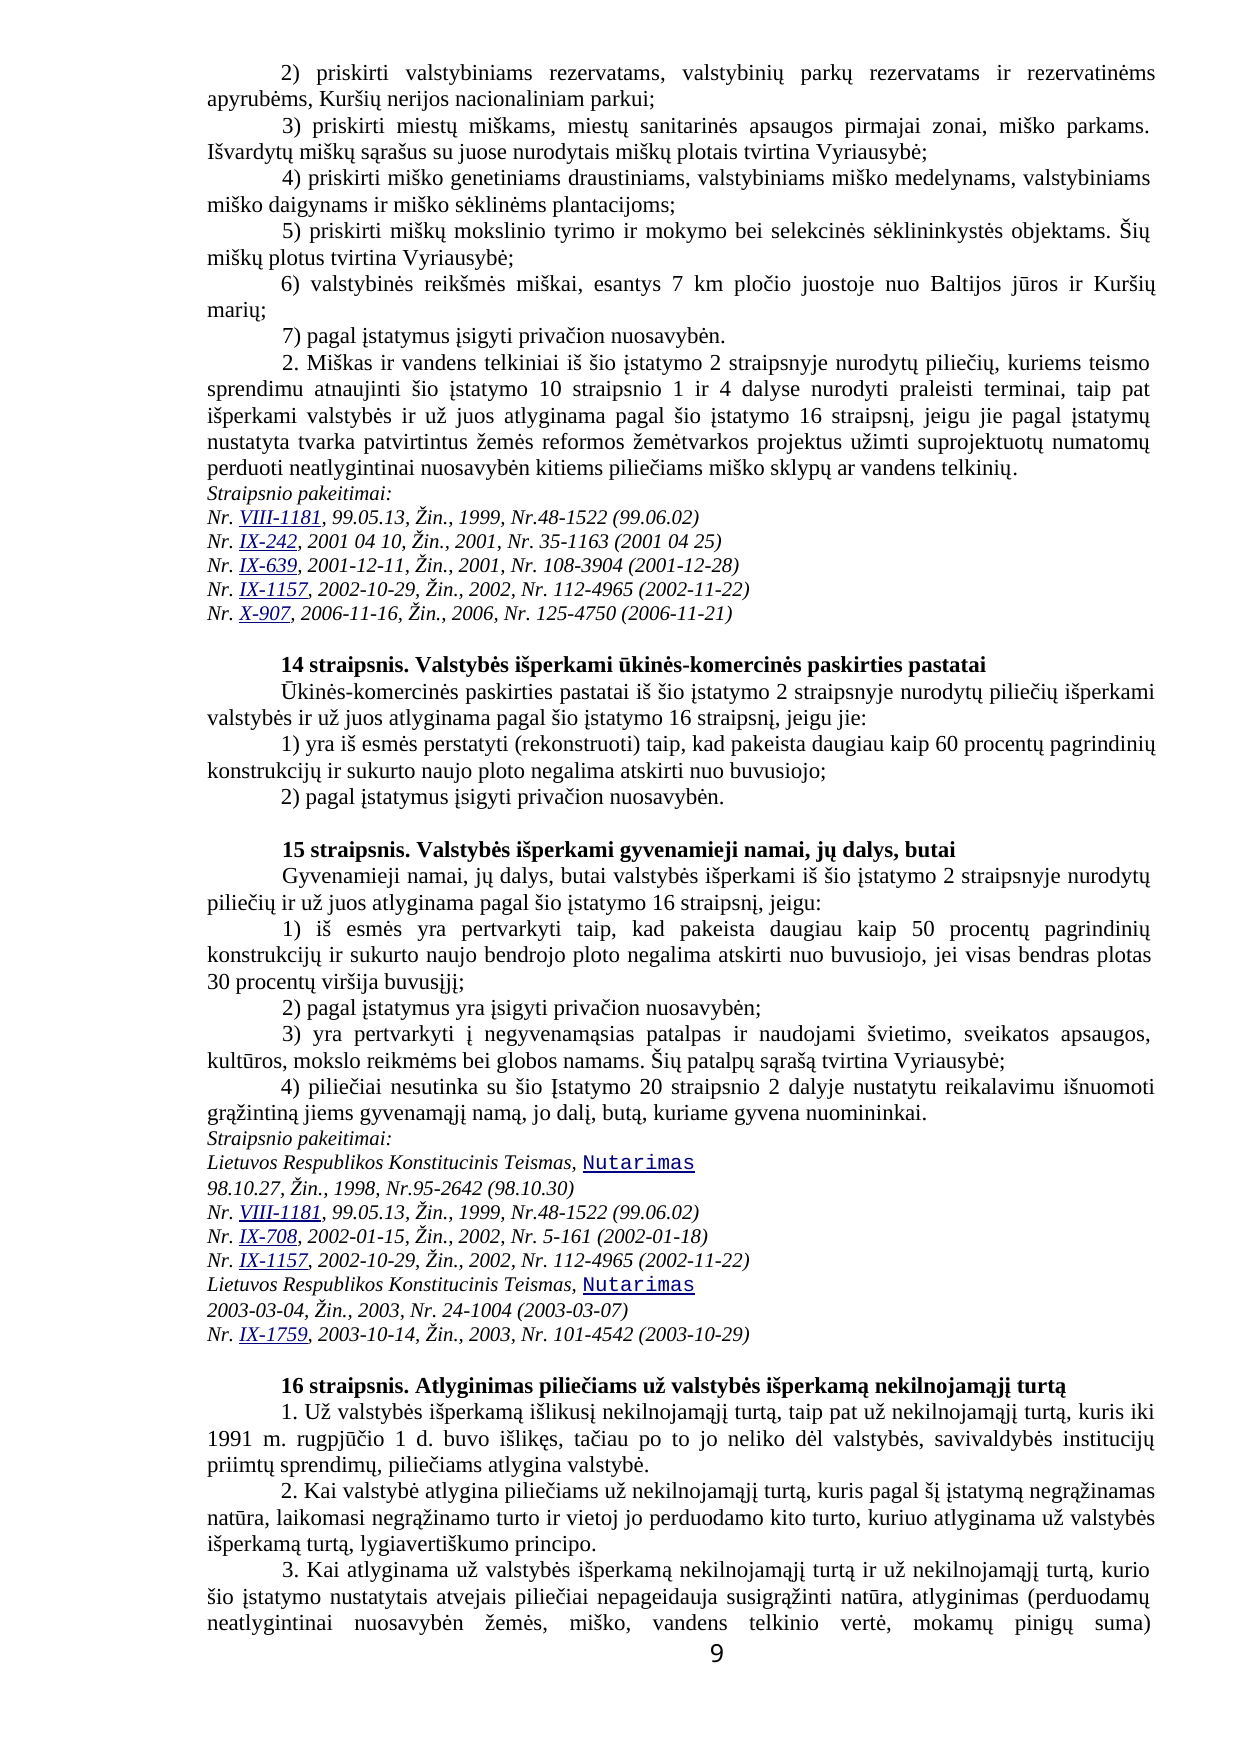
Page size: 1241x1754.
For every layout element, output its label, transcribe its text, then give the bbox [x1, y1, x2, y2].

text Lietuvos Respublikos Konstitucinis Teismas, Nutarimas [207, 1272, 1152, 1298]
text 15 straipsnis. Valstybės išperkami gyvenamieji namai, jų dalys, butai [207, 836, 1152, 862]
text Nr. VIII-1181, 99.05.13, Žin., 1999, Nr.48-1522 (99.06.02) [207, 1200, 1152, 1224]
text Ūkinės-komercinės paskirties pastatai iš šio įstatymo 2 straipsnyje nurodytų piliečių išperkami valstybės ir už juos atlyginama pagal šio įstatymo 16 straipsnį, jeigu jie: [207, 678, 1157, 731]
text 1) yra iš esmės perstatyti (rekonstruoti) taip, kad pakeista daugiau kaip 60 procentų pagrindinių konstrukcijų ir sukurto naujo ploto negalima atskirti nuo buvusiojo; [207, 731, 1157, 783]
text 7) pagal įstatymus įsigyti privačion nuosavybėn. [207, 323, 1157, 349]
text 2) pagal įstatymus įsigyti privačion nuosavybėn. [207, 783, 1157, 809]
text Lietuvos Respublikos Konstitucinis Teismas, Nutarimas [207, 1150, 1152, 1176]
text Nr. IX-1157, 2002-10-29, Žin., 2002, Nr. 112-4965 (2002-11-22) [207, 577, 1152, 601]
text Straipsnio pakeitimai: [207, 481, 1157, 505]
text 4) piliečiai nesutinka su šio Įstatymo 20 straipsnio 2 dalyje nustatytu reikalavimu išnuomoti grąžintiną jiems gyvenamąjį namą, jo dalį, butą, kuriame gyvena nuomininkai. [207, 1073, 1157, 1126]
text 16 straipsnis. Atlyginimas piliečiams už valstybės išperkamą nekilnojamąjį turtą [207, 1372, 1157, 1398]
text Nr. VIII-1181, 99.05.13, Žin., 1999, Nr.48-1522 (99.06.02) [207, 505, 1152, 529]
text 2) pagal įstatymus yra įsigyti privačion nuosavybėn; [207, 994, 1152, 1020]
text Gyvenamieji namai, jų dalys, butai valstybės išperkami iš šio įstatymo 2 straipsnyje nurodytų piliečių ir už juos atlyginama pagal šio įstatymo 16 straipsnį, jeigu: [207, 862, 1152, 915]
text 1) iš esmės yra pertvarkyti taip, kad pakeista daugiau kaip 50 procentų pagrindinių konstrukcijų ir sukurto naujo bendrojo ploto negalima atskirti nuo buvusiojo, jei visas bendras plotas 30 procentų viršija buvusįjį; [207, 915, 1152, 994]
text 2. Miškas ir vandens telkiniai iš šio įstatymo 2 straipsnyje nurodytų piliečių, kuriems teismo sprendimu atnaujinti šio įstatymo 10 straipsnio 1 ir 4 dalyse nurodyti praleisti terminai, taip pat išperkami valstybės ir už juos atlyginama pagal šio įstatymo 16 straipsnį, jeigu jie pagal įstatymų nustatyta tvarka patvirtintus žemės reformos žemėtvarkos projektus užimti suprojektuotų numatomų perduoti neatlygintinai nuosavybėn kitiems piliečiams miško sklypų ar vandens telkinių. [207, 349, 1152, 481]
text 3. Kai atlyginama už valstybės išperkamą nekilnojamąjį turtą ir už nekilnojamąjį turtą, kurio šio įstatymo nustatytais atvejais piliečiai nepageidauja susigrąžinti natūra, atlyginimas (perduodamų neatlygintinai nuosavybėn žemės, miško, vandens telkinio vertė, mokamų pinigų suma) [207, 1557, 1152, 1636]
text 2003-03-04, Žin., 2003, Nr. 24-1004 (2003-03-07) [207, 1298, 1152, 1322]
text Nr. IX-1759, 2003-10-14, Žin., 2003, Nr. 101-4542 (2003-10-29) [207, 1322, 1152, 1346]
text 1. Už valstybės išperkamą išlikusį nekilnojamąjį turtą, taip pat už nekilnojamąjį turtą, kuris iki 1991 m. rugpjūčio 1 d. buvo išlikęs, tačiau po to jo neliko dėl valstybės, savivaldybės institucijų priimtų sprendimų, piliečiams atlygina valstybė. [207, 1398, 1157, 1477]
text Nr. IX-1157, 2002-10-29, Žin., 2002, Nr. 112-4965 (2002-11-22) [207, 1248, 1152, 1272]
text 5) priskirti miškų mokslinio tyrimo ir mokymo bei selekcinės sėklininkystės objektams. Šių miškų plotus tvirtina Vyriausybė; [207, 217, 1152, 270]
text Nr. IX-708, 2002-01-15, Žin., 2002, Nr. 5-161 (2002-01-18) [207, 1224, 1152, 1248]
text 2) priskirti valstybiniams rezervatams, valstybinių parkų rezervatams ir rezervatinėms apyrubėms, Kuršių nerijos nacionaliniam parkui; [207, 59, 1157, 112]
text Nr. X-907, 2006-11-16, Žin., 2006, Nr. 125-4750 (2006-11-21) [207, 601, 1152, 625]
text Nr. IX-242, 2001 04 10, Žin., 2001, Nr. 35-1163 (2001 04 25) [207, 529, 1152, 553]
text 98.10.27, Žin., 1998, Nr.95-2642 (98.10.30) [207, 1176, 1152, 1200]
text Nr. IX-639, 2001-12-11, Žin., 2001, Nr. 108-3904 (2001-12-28) [207, 553, 1152, 577]
text 3) priskirti miestų miškams, miestų sanitarinės apsaugos pirmajai zonai, miško parkams. Išvardytų miškų sąrašus su juose nurodytais miškų plotais tvirtina Vyriausybė; [207, 112, 1152, 164]
text 6) valstybinės reikšmės miškai, esantys 7 km pločio juostoje nuo Baltijos jūros ir Kuršių marių; [207, 270, 1157, 323]
text Straipsnio pakeitimai: [207, 1126, 1157, 1150]
text 2. Kai valstybė atlygina piliečiams už nekilnojamąjį turtą, kuris pagal šį įstatymą negrąžinamas natūra, laikomasi negrąžinamo turto ir vietoj jo perduodamo kito turto, kuriuo atlyginama už valstybės išperkamą turtą, lygiavertiškumo principo. [207, 1477, 1157, 1557]
text 3) yra pertvarkyti į negyvenamąsias patalpas ir naudojami švietimo, sveikatos apsaugos, kultūros, mokslo reikmėms bei globos namams. Šių patalpų sąrašą tvirtina Vyriausybė; [207, 1020, 1152, 1073]
text 4) priskirti miško genetiniams draustiniams, valstybiniams miško medelynams, valstybiniams miško daigynams ir miško sėklinėms plantacijoms; [207, 164, 1152, 217]
text 14 straipsnis. Valstybės išperkami ūkinės-komercinės paskirties pastatai [207, 651, 1157, 678]
